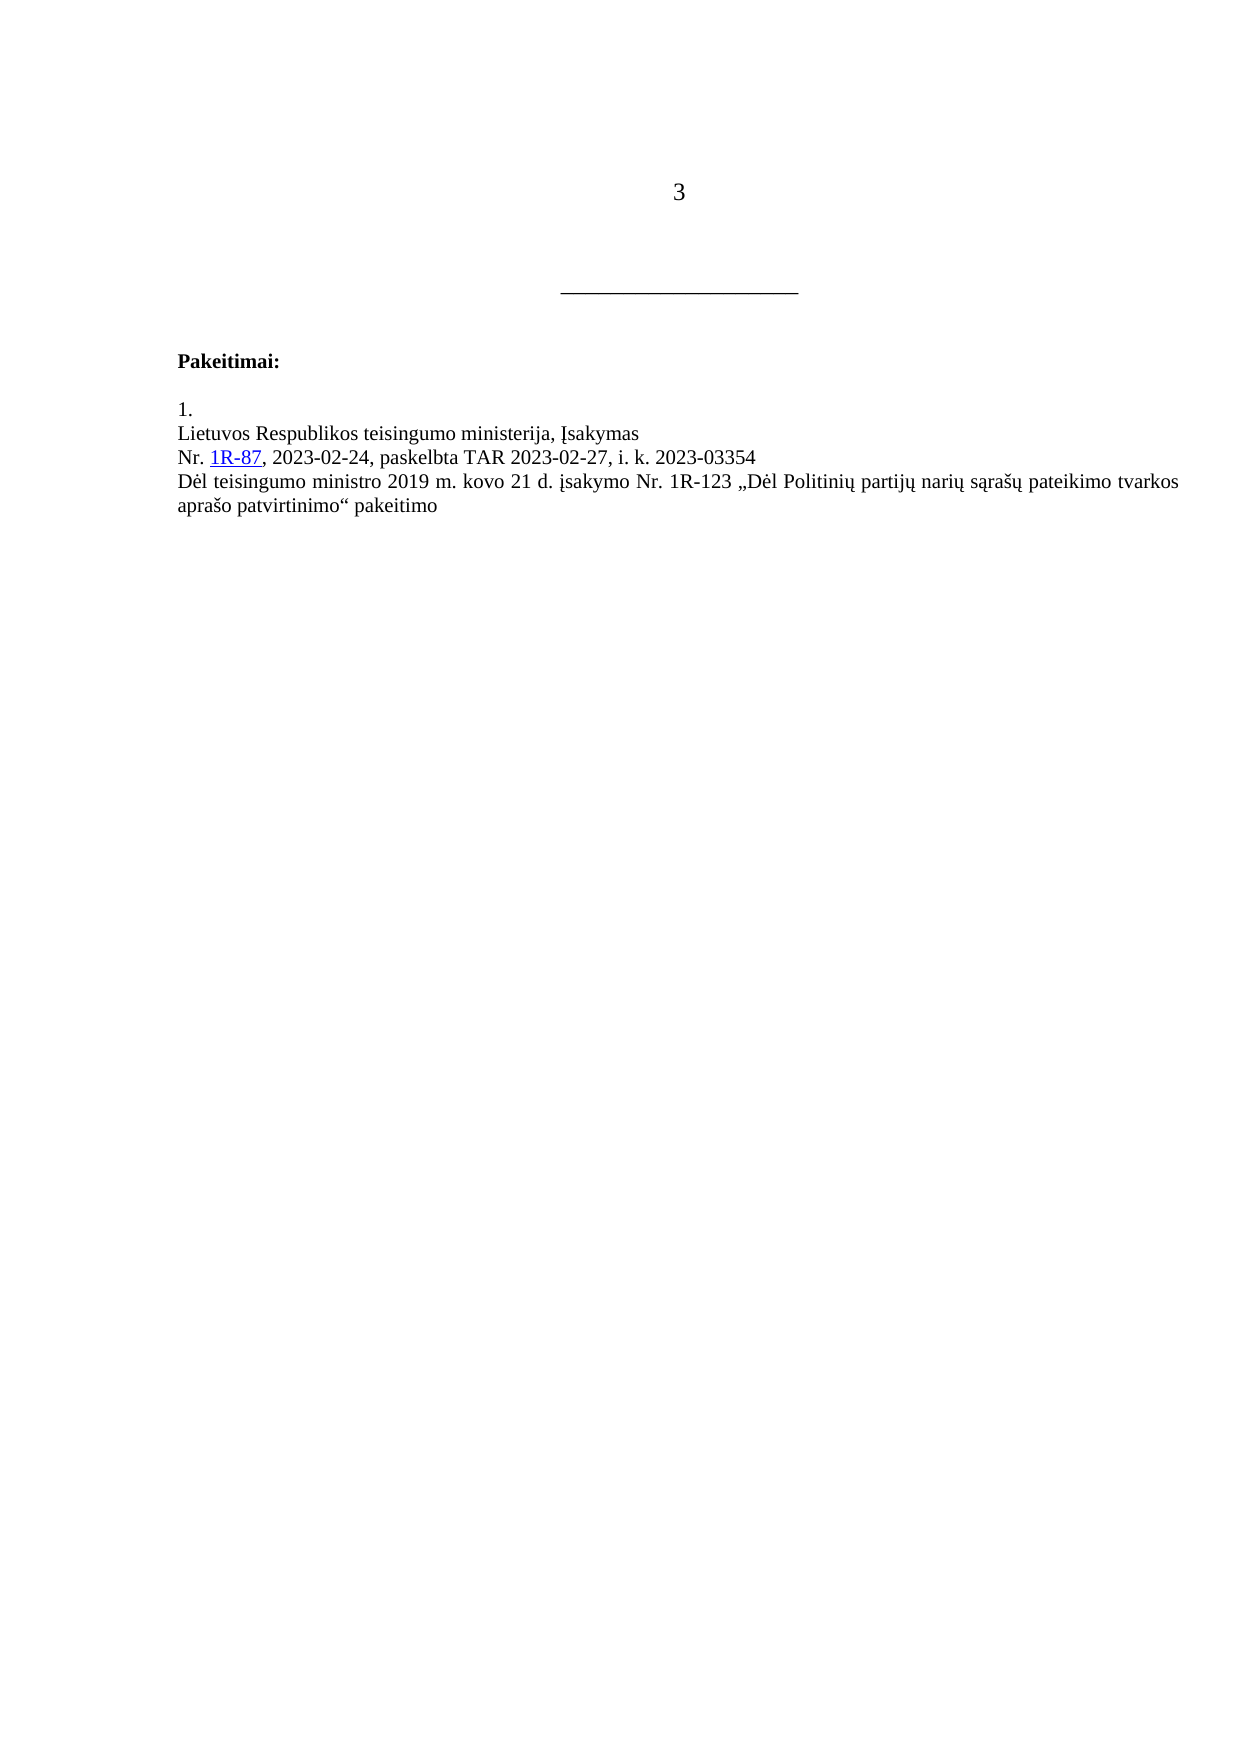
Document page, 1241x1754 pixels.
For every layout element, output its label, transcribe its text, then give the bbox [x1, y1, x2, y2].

text ___________________ [177, 268, 1181, 296]
text 1. [177, 397, 1181, 421]
text Lietuvos Respublikos teisingumo ministerija, Įsakymas [177, 421, 1181, 445]
text Pakeitimai: [177, 349, 1181, 373]
text Nr. 1R-87, 2023-02-24, paskelbta TAR 2023-02-27, i. k. 2023-03354 [177, 445, 1181, 469]
text Dėl teisingumo ministro 2019 m. kovo 21 d. įsakymo Nr. 1R-123 „Dėl Politinių partijų narių sąrašų pateikimo tvarkos aprašo patvirtinimo“ pakeitimo [177, 469, 1181, 517]
